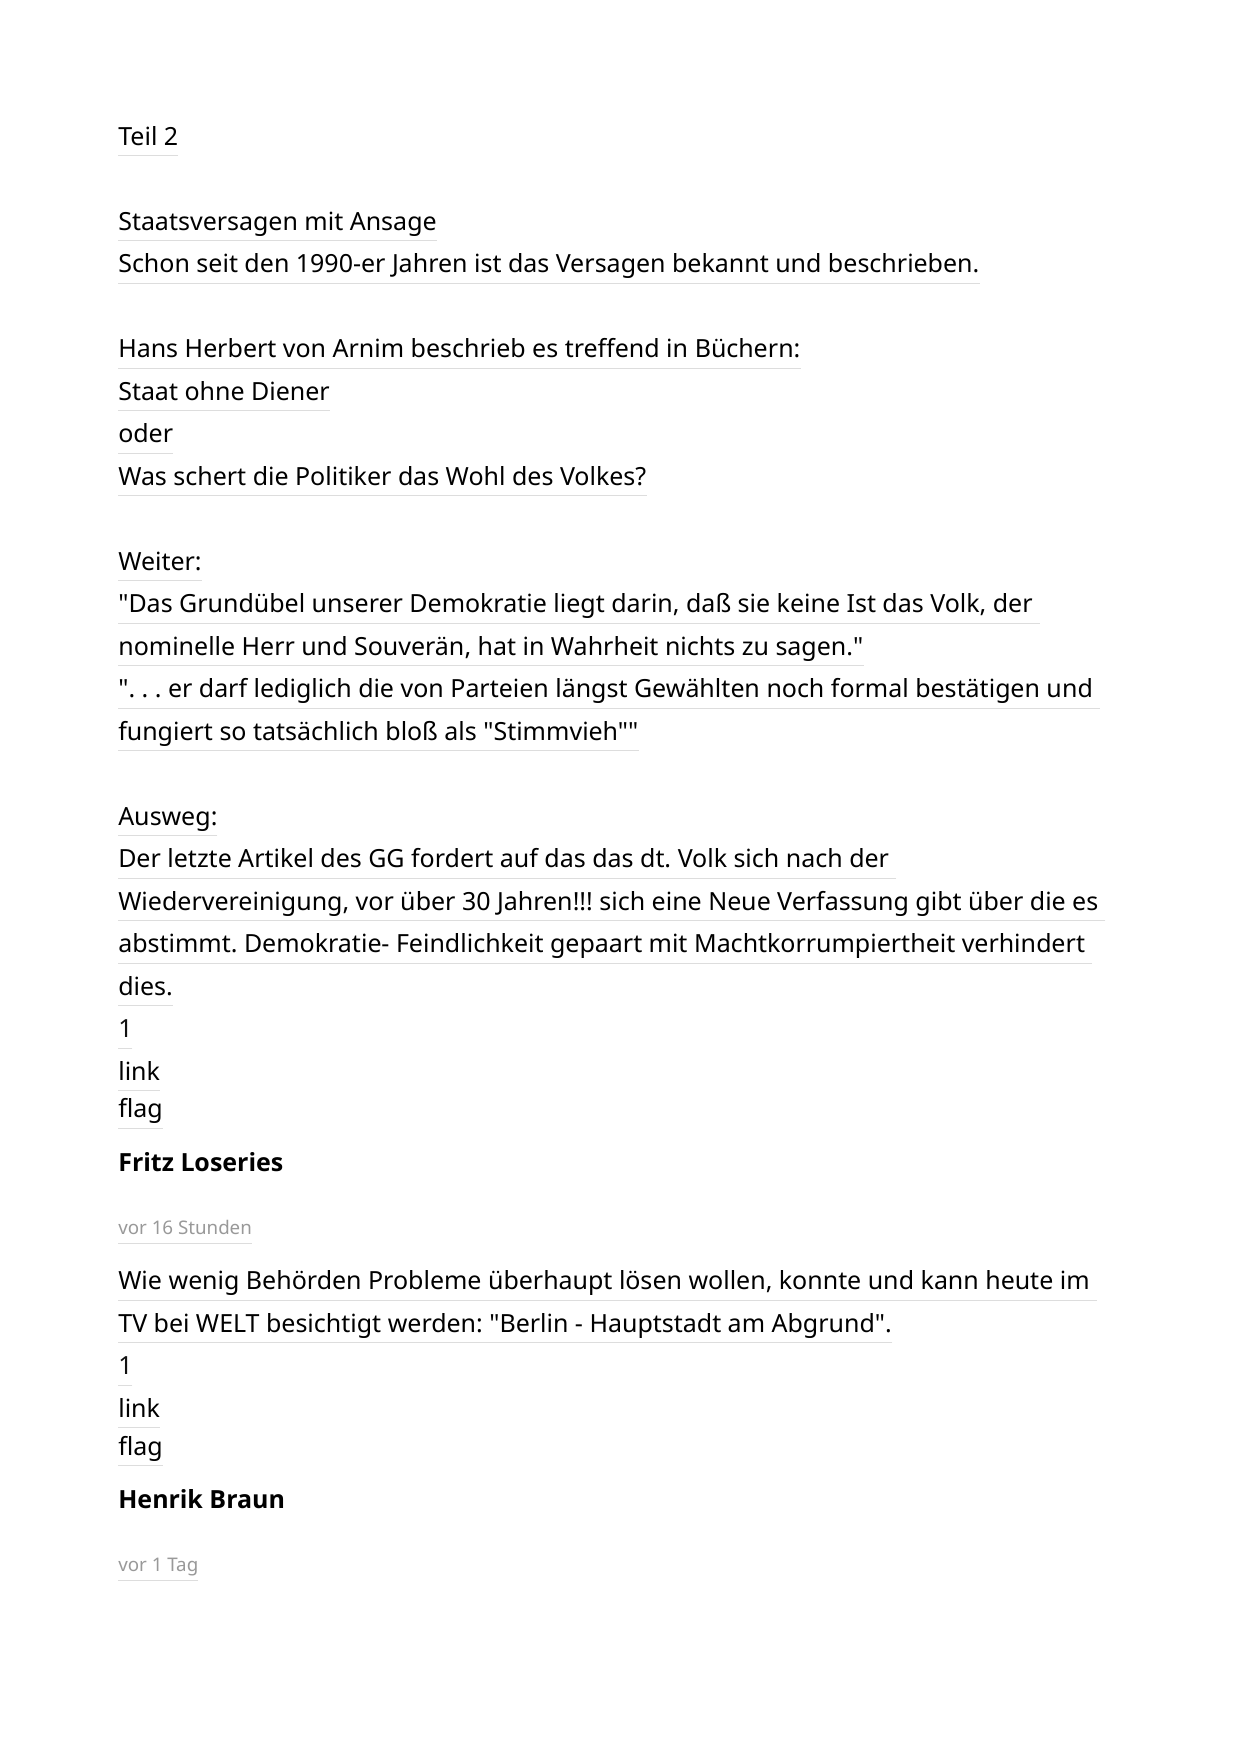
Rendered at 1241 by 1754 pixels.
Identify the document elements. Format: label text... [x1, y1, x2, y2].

text link [118, 1390, 1122, 1428]
text Wie wenig Behörden Probleme überhaupt lösen wollen, konnte und kann heute im TV bei WELT besichtigt werden: "Berlin - Hauptstadt am Abgrund". [118, 1263, 1122, 1343]
text 1 [118, 1011, 1122, 1049]
text Teil 2 Staatsversagen mit Ansage Schon seit den 1990-er Jahren ist das Versagen bekannt und beschrieben. Hans Herbert von Arnim beschrieb es treffend in Büchern: Staat ohne Diener oder Was schert die Politiker das Wohl des Volkes? Weiter: "Das Grundübel unserer Demokratie liegt darin, daß sie keine Ist das Volk, der nominelle Herr und Souverän, hat in Wahrheit nichts zu sagen." ". . . er darf lediglich die von Parteien längst Gewählten noch formal bestätigen und fungiert so tatsächlich bloß als "Stimmvieh"" Ausweg: Der letzte Artikel des GG fordert auf das das dt. Volk sich nach der Wiedervereinigung, vor über 30 Jahren!!! sich eine Neue Verfassung gibt über die es abstimmt. Demokratie- Feindlichkeit gepaart mit Machtkorrumpiertheit verhindert dies. [118, 118, 1122, 1006]
text vor 1 Tag [118, 1551, 1117, 1581]
text vor 16 Stunden [118, 1214, 1117, 1244]
text Henrik Braun [118, 1482, 1122, 1516]
text link [118, 1053, 1122, 1091]
text flag [118, 1428, 1122, 1466]
text Fritz Loseries [118, 1145, 1122, 1179]
text 1 [118, 1348, 1122, 1386]
text flag [118, 1091, 1122, 1129]
